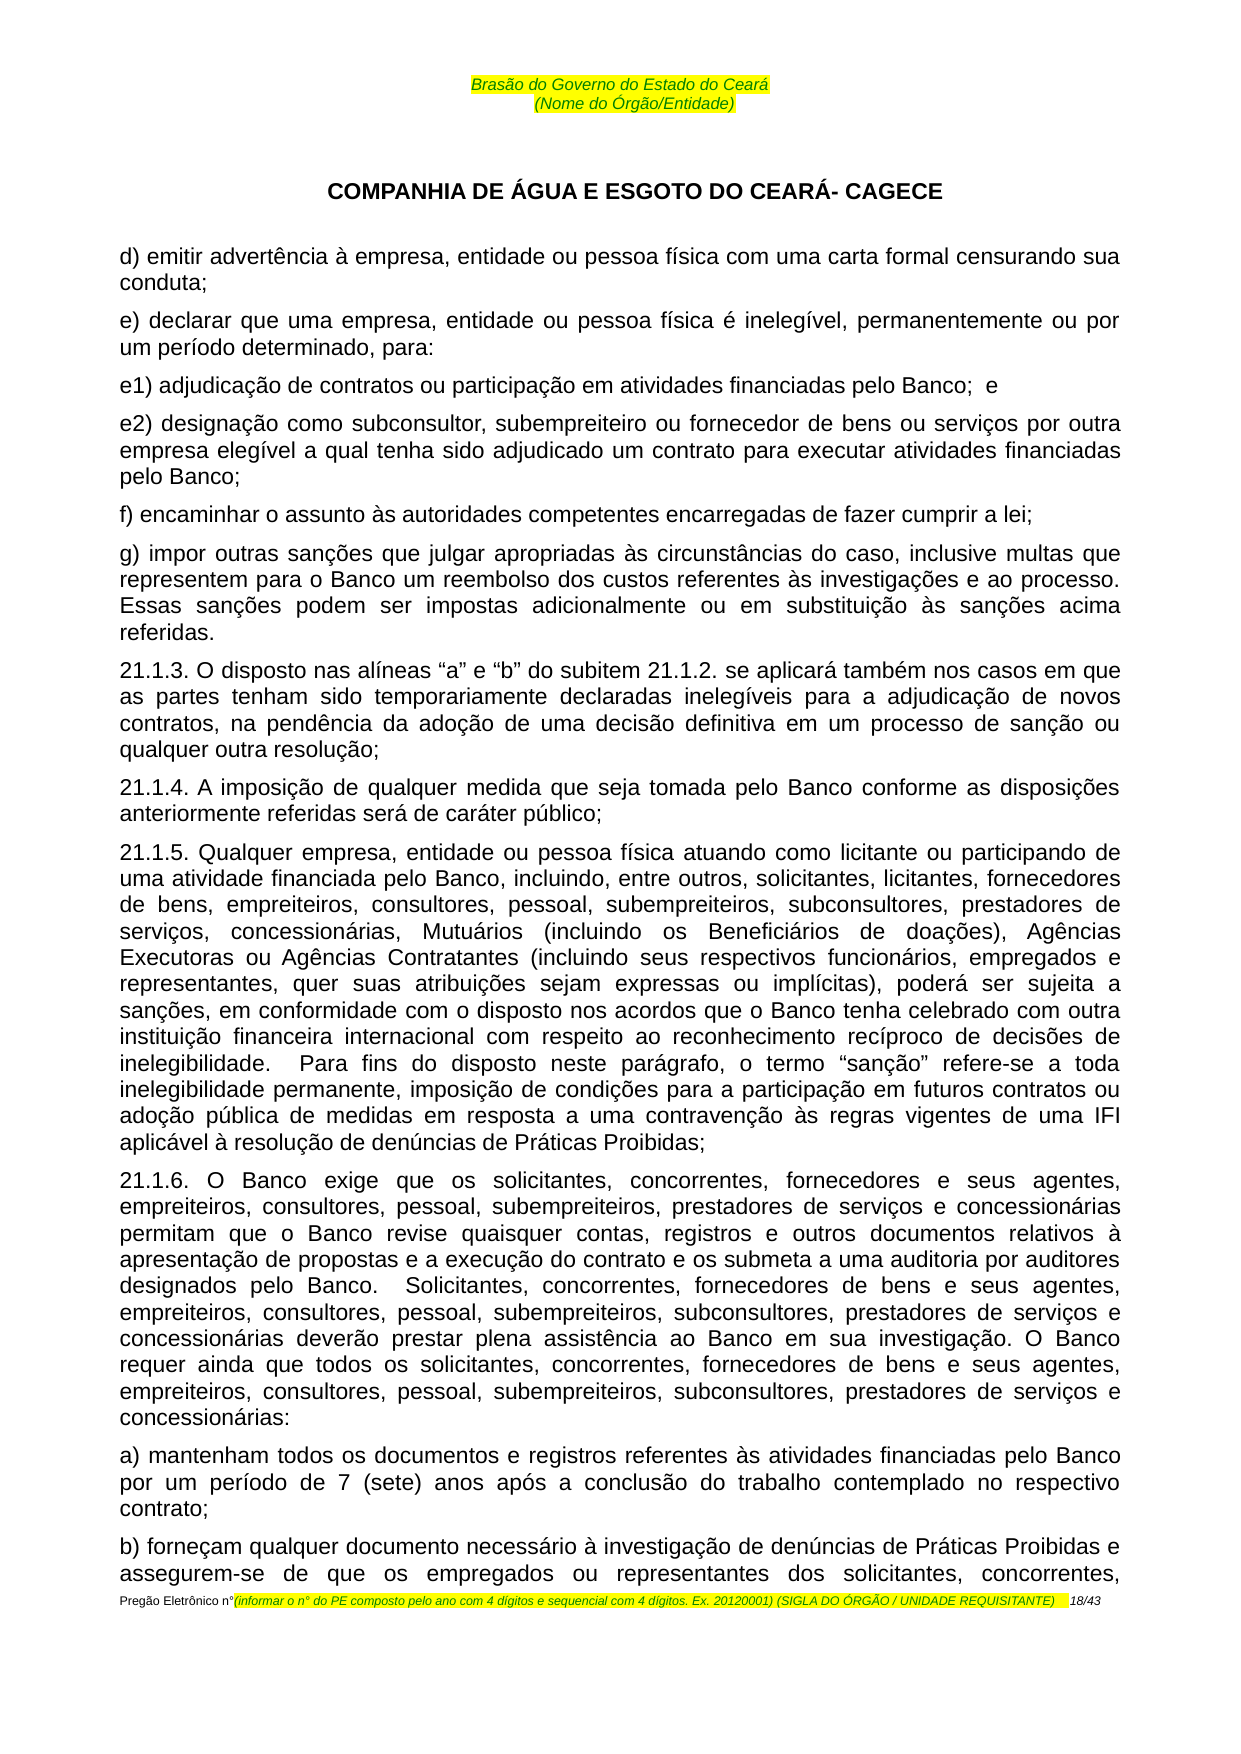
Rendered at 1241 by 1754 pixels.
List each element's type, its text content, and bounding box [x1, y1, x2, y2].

text 21.1.6. O Banco exige que os solicitantes, concorrentes, fornecedores e seus agentes, empreiteiros, consultores, pessoal, subempreiteiros, prestadores de serviços e concessionárias permitam que o Banco revise quaisquer contas, registros e outros documentos relativos à apresentação de propostas e a execução do contrato e os submeta a uma auditoria por auditores designados pelo Banco. Solicitantes, concorrentes, fornecedores de bens e seus agentes, empreiteiros, consultores, pessoal, subempreiteiros, subconsultores, prestadores de serviços e concessionárias deverão prestar plena assistência ao Banco em sua investigação. O Banco requer ainda que todos os solicitantes, concorrentes, fornecedores de bens e seus agentes, empreiteiros, consultores, pessoal, subempreiteiros, subconsultores, prestadores de serviços e concessionárias: [119, 1167, 1121, 1430]
text 21.1.3. O disposto nas alíneas “a” e “b” do subitem 21.1.2. se aplicará também nos casos em que as partes tenham sido temporariamente declaradas inelegíveis para a adjudicação de novos contratos, na pendência da adoção de uma decisão definitiva em um processo de sanção ou qualquer outra resolução; [119, 657, 1121, 762]
text 21.1.4. A imposição de qualquer medida que seja tomada pelo Banco conforme as disposições anteriormente referidas será de caráter público; [119, 774, 1121, 827]
text e) declarar que uma empresa, entidade ou pessoa física é inelegível, permanentemente ou por um período determinado, para: [119, 307, 1121, 360]
text a) mantenham todos os documentos e registros referentes às atividades financiadas pelo Banco por um período de 7 (sete) anos após a conclusão do trabalho contemplado no respectivo contrato; [119, 1442, 1121, 1521]
text d) emitir advertência à empresa, entidade ou pessoa física com uma carta formal censurando sua conduta; [119, 243, 1121, 296]
text b) forneçam qualquer documento necessário à investigação de denúncias de Práticas Proibidas e assegurem-se de que os empregados ou representantes dos solicitantes, concorrentes, [119, 1533, 1121, 1586]
text e1) adjudicação de contratos ou participação em atividades financiadas pelo Banco; e [119, 372, 1121, 398]
text e2) designação como subconsultor, subempreiteiro ou fornecedor de bens ou serviços por outra empresa elegível a qual tenha sido adjudicado um contrato para executar atividades financiadas pelo Banco; [119, 410, 1121, 489]
text g) impor outras sanções que julgar apropriadas às circunstâncias do caso, inclusive multas que representem para o Banco um reembolso dos custos referentes às investigações e ao processo. Essas sanções podem ser impostas adicionalmente ou em substituição às sanções acima referidas. [119, 539, 1121, 645]
text 21.1.5. Qualquer empresa, entidade ou pessoa física atuando como licitante ou participando de uma atividade financiada pelo Banco, incluindo, entre outros, solicitantes, licitantes, fornecedores de bens, empreiteiros, consultores, pessoal, subempreiteiros, subconsultores, prestadores de serviços, concessionárias, Mutuários (incluindo os Beneficiários de doações), Agências Executoras ou Agências Contratantes (incluindo seus respectivos funcionários, empregados e representantes, quer suas atribuições sejam expressas ou implícitas), poderá ser sujeita a sanções, em conformidade com o disposto nos acordos que o Banco tenha celebrado com outra instituição financeira internacional com respeito ao reconhecimento recíproco de decisões de inelegibilidade. Para fins do disposto neste parágrafo, o termo “sanção” refere-se a toda inelegibilidade permanente, imposição de condições para a participação em futuros contratos ou adoção pública de medidas em resposta a uma contravenção às regras vigentes de uma IFI aplicável à resolução de denúncias de Práticas Proibidas; [119, 839, 1121, 1155]
text f) encaminhar o assunto às autoridades competentes encarregadas de fazer cumprir a lei; [119, 501, 1121, 528]
